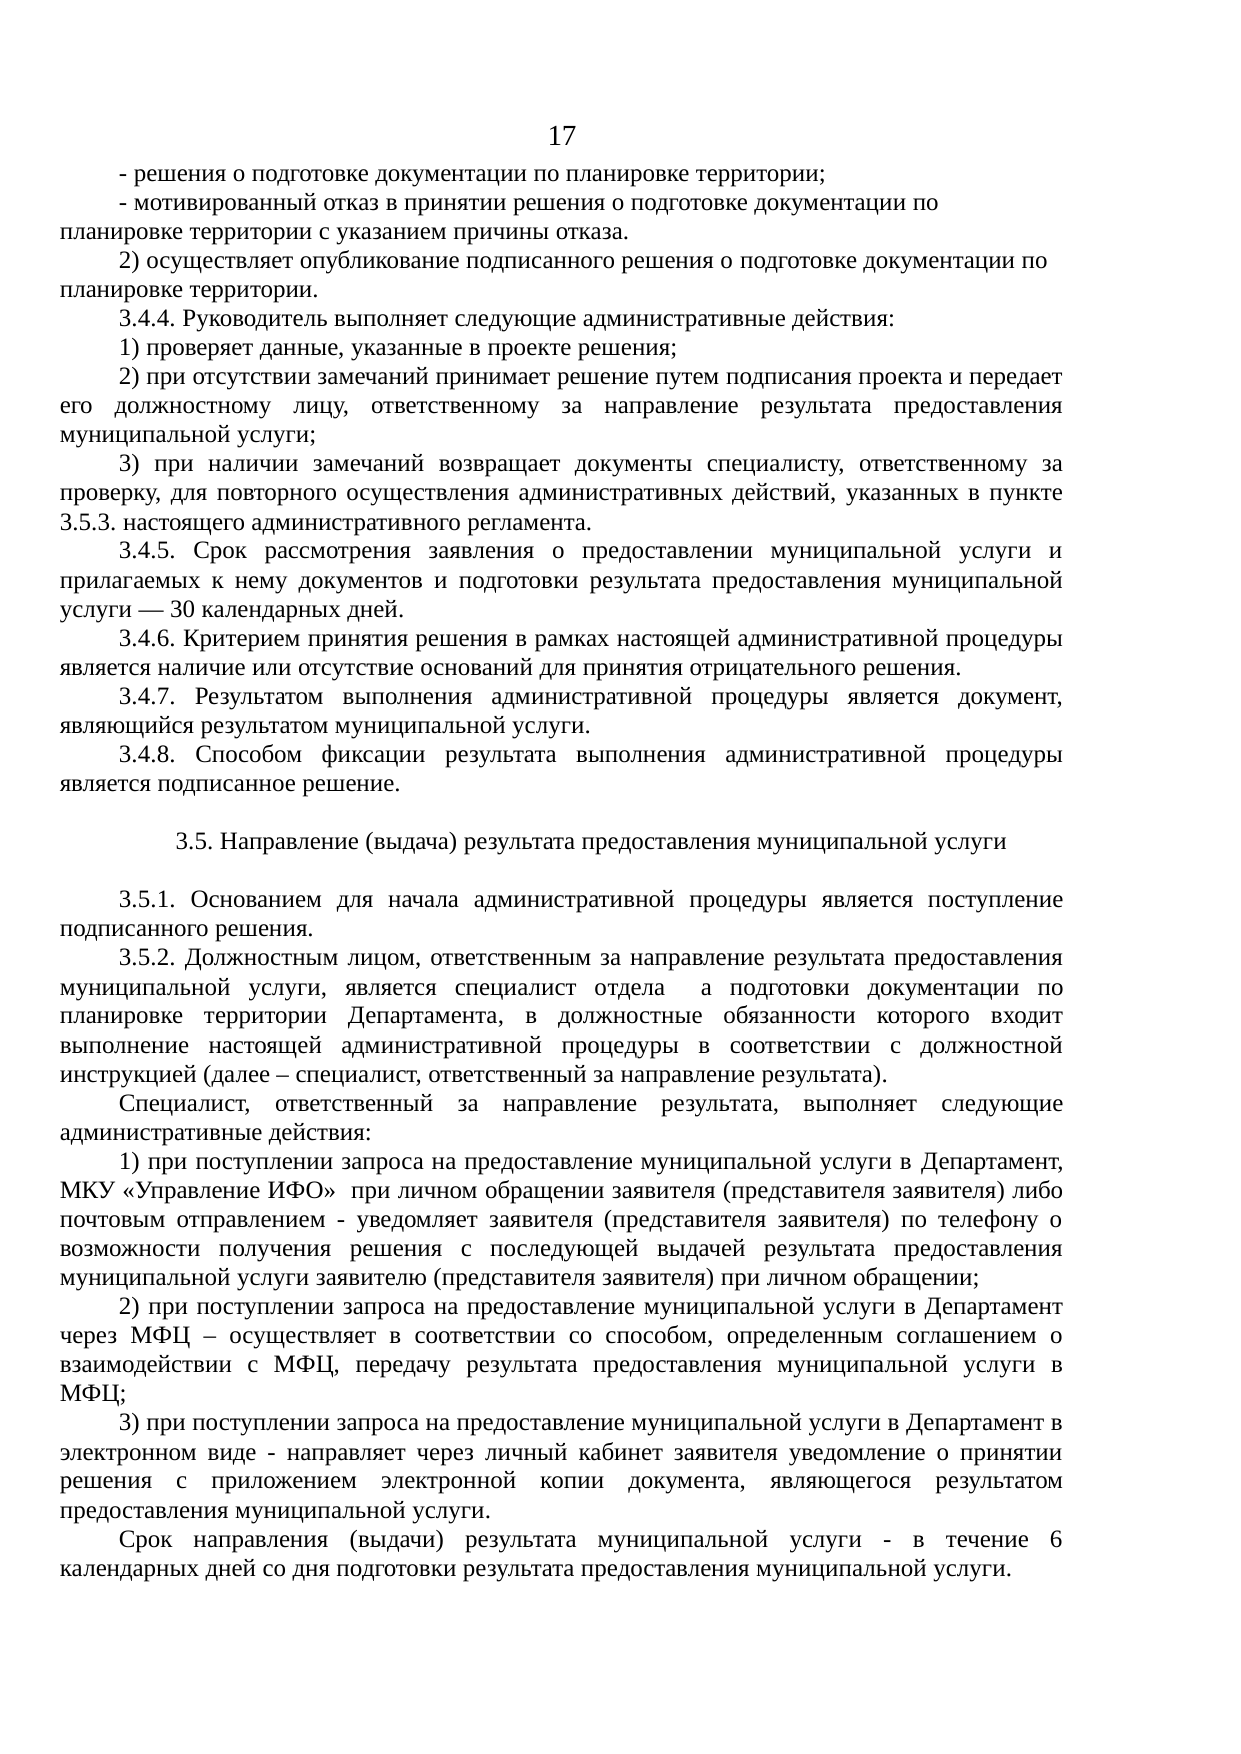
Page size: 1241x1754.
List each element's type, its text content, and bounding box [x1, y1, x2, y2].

subtitle 1) проверяет данные, указанные в проекте решения; [59, 332, 1064, 361]
subtitle 3.4.8. Способом фиксации результата выполнения административной процедуры является подписанное решение. [59, 739, 1064, 797]
text 3.4.7. Результатом выполнения административной процедуры является документ, являющийся результатом муниципальной услуги. [59, 681, 1064, 739]
subtitle 3.5.1. Основанием для начала административной процедуры является поступление подписанного решения. [59, 884, 1064, 942]
subtitle 2) при поступлении запроса на предоставление муниципальной услуги в Департамент через МФЦ – осуществляет в соответствии со способом, определенным соглашением о взаимодействии с МФЦ, передачу результата предоставления муниципальной услуги в МФЦ; [59, 1291, 1064, 1407]
text 2) осуществляет опубликование подписанного решения о подготовке документации по планировке территории. [59, 245, 1064, 303]
subtitle 3) при поступлении запроса на предоставление муниципальной услуги в Департамент в электронном виде - направляет через личный кабинет заявителя уведомление о принятии решения с приложением электронной копии документа, являющегося результатом предоставления муниципальной услуги. [59, 1407, 1064, 1523]
subtitle 3.4.5. Срок рассмотрения заявления о предоставлении муниципальной услуги и прилагаемых к нему документов и подготовки результата предоставления муниципальной услуги — 30 календарных дней. [59, 535, 1064, 623]
text 3.4.6. Критерием принятия решения в рамках настоящей административной процедуры является наличие или отсутствие оснований для принятия отрицательного решения. [59, 623, 1064, 681]
subtitle Специалист, ответственный за направление результата, выполняет следующие административные действия: [59, 1088, 1064, 1146]
subtitle 3.4.4. Руководитель выполняет следующие административные действия: [59, 303, 1064, 332]
subtitle 1) при поступлении запроса на предоставление муниципальной услуги в Департамент, МКУ «Управление ИФО» при личном обращении заявителя (представителя заявителя) либо почтовым отправлением - уведомляет заявителя (представителя заявителя) по телефону о возможности получения решения с последующей выдачей результата предоставления муниципальной услуги заявителю (представителя заявителя) при личном обращении; [59, 1146, 1064, 1291]
subtitle 3.5. Направление (выдача) результата предоставления муниципальной услуги [59, 826, 1064, 855]
subtitle 3) при наличии замечаний возвращает документы специалисту, ответственному за проверку, для повторного осуществления административных действий, указанных в пункте 3.5.3. настоящего административного регламента. [59, 448, 1064, 535]
subtitle 2) при отсутствии замечаний принимает решение путем подписания проекта и передает его должностному лицу, ответственному за направление результата предоставления муниципальной услуги; [59, 361, 1064, 448]
subtitle 3.5.2. Должностным лицом, ответственным за направление результата предоставления муниципальной услуги, является специалист отдела а подготовки документации по планировке территории Департамента, в должностные обязанности которого входит выполнение настоящей административной процедуры в соответствии с должностной инструкцией (далее – специалист, ответственный за направление результата). [59, 942, 1064, 1088]
text - мотивированный отказ в принятии решения о подготовке документации по планировке территории с указанием причины отказа. [59, 187, 1064, 245]
text - решения о подготовке документации по планировке территории; [59, 158, 1064, 187]
subtitle Срок направления (выдачи) результата муниципальной услуги - в течение 6 календарных дней со дня подготовки результата предоставления муниципальной услуги. [59, 1523, 1064, 1582]
